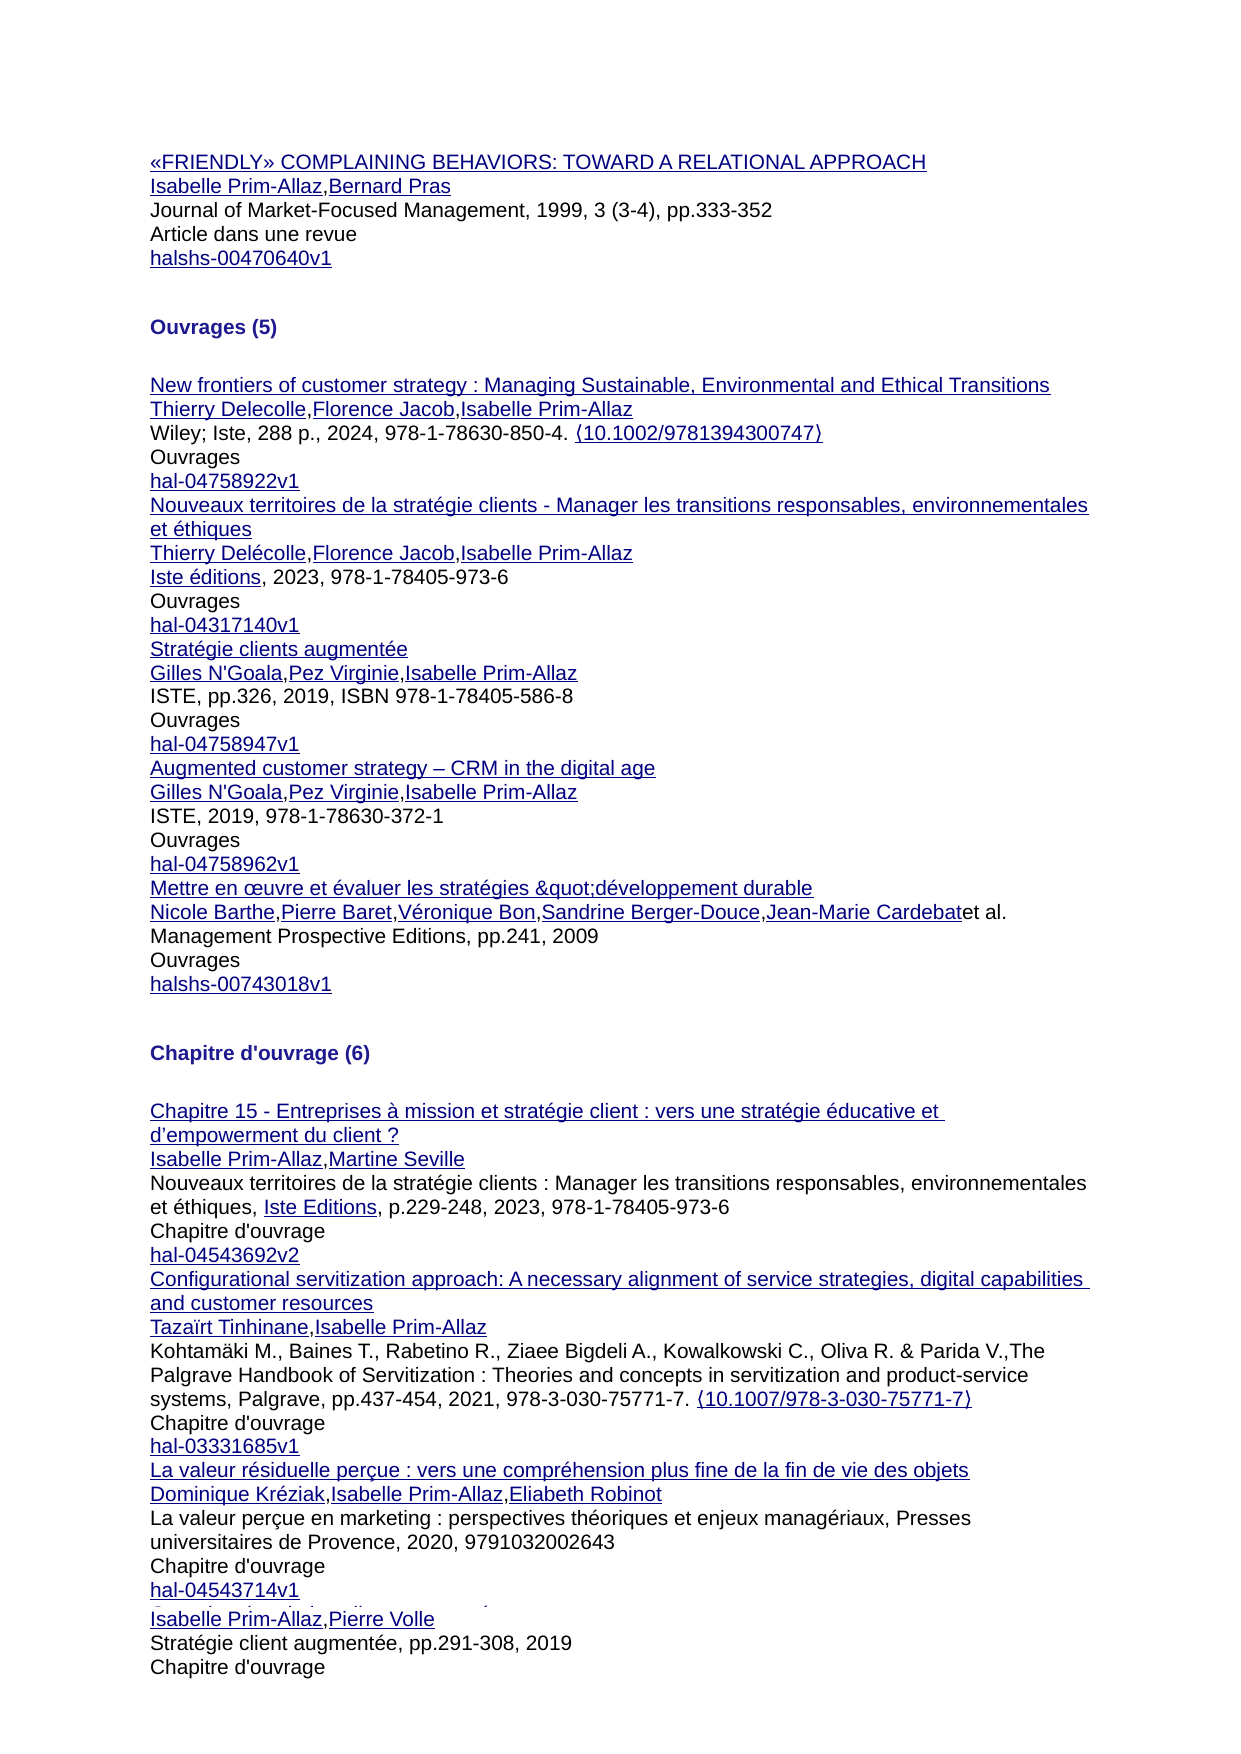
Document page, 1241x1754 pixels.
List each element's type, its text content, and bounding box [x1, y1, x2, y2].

table_header New frontiers of customer strategy : Managing Sustainable, Environmental and Ethical Transitions Thierry Delecolle,Florence Jacob,Isabelle Prim-Allaz Wiley; Iste, 288 p., 2024, 978-1-78630-850-4. ⟨10.1002/9781394300747⟩ Ouvrages hal-04758922v1 [150, 373, 1090, 493]
table_cell Mettre en œuvre et évaluer les stratégies &quot;développement durable Nicole Barthe,Pierre Baret,Véronique Bon,Sandrine Berger-Douce,Jean-Marie Cardebatet al. Management Prospective Editions, pp.241, 2009 Ouvrages halshs-00743018v1 [150, 876, 1090, 996]
table_cell Stratégie clients augmentée Gilles N'Goala,Pez Virginie,Isabelle Prim-Allaz ISTE, pp.326, 2019, ISBN 978-1-78405-586-8 Ouvrages hal-04758947v1 [150, 636, 1090, 756]
table_cell Configurational servitization approach: A necessary alignment of service strategies, digital capabilities [150, 1267, 1090, 1288]
table_cell Nouveaux territoires de la stratégie clients - Manager les transitions responsables, environnementales et éthiques Thierry Delécolle,Florence Jacob,Isabelle Prim-Allaz Iste éditions, 2023, 978-1-78405-973-6 Ouvrages hal-04317140v1 [150, 493, 1090, 636]
table_cell «FRIENDLY» COMPLAINING BEHAVIORS: TOWARD A RELATIONAL APPROACH Isabelle Prim-Allaz,Bernard Pras Journal of Market-Focused Management, 1999, 3 (3-4), pp.333-352 Article dans une revue halshs-00470640v1 [150, 150, 1090, 270]
table_cell and customer resources Tazaïrt Tinhinane,Isabelle Prim-Allaz Kohtamäki M., Baines T., Rabetino R., Ziaee Bigdeli A., Kowalkowski C., Oliva R. & Parida V.,The Palgrave Handbook of Servitization : Theories and concepts in servitization and product-service systems, Palgrave, pp.437-454, 2021, 978-3-030-75771-7. ⟨10.1007/978-3-030-75771-7⟩ Chapitre d'ouvrage hal-03331685v1 [150, 1289, 1090, 1458]
table_cell Augmented customer strategy – CRM in the digital age Gilles N'Goala,Pez Virginie,Isabelle Prim-Allaz ISTE, 2019, 978-1-78630-372-1 Ouvrages hal-04758962v1 [150, 756, 1090, 876]
table_header Chapitre 15 - Entreprises à mission et stratégie client : vers une stratégie éducative et d’empowerment du client ? Isabelle Prim-Allaz,Martine Seville Nouveaux territoires de la stratégie clients : Manager les transitions responsables, environnementales et éthiques, Iste Editions, p.229-248, 2023, 978-1-78405-973-6 Chapitre d'ouvrage hal-04543692v2 [150, 1099, 1090, 1267]
subtitle Ouvrages (5) [150, 314, 1090, 338]
table_cell Organiser la relation client augmentée Isabelle Prim-Allaz,Pierre Volle Stratégie client augmentée, pp.291-308, 2019 Chapitre d'ouvrage hal-03985422v1 [150, 1602, 1090, 1679]
table_cell La valeur résiduelle perçue : vers une compréhension plus fine de la fin de vie des objets Dominique Kréziak,Isabelle Prim-Allaz,Eliabeth Robinot La valeur perçue en marketing : perspectives théoriques et enjeux managériaux, Presses universitaires de Provence, 2020, 9791032002643 Chapitre d'ouvrage hal-04543714v1 [150, 1458, 1090, 1602]
subtitle Chapitre d'ouvrage (6) [150, 1041, 1090, 1064]
